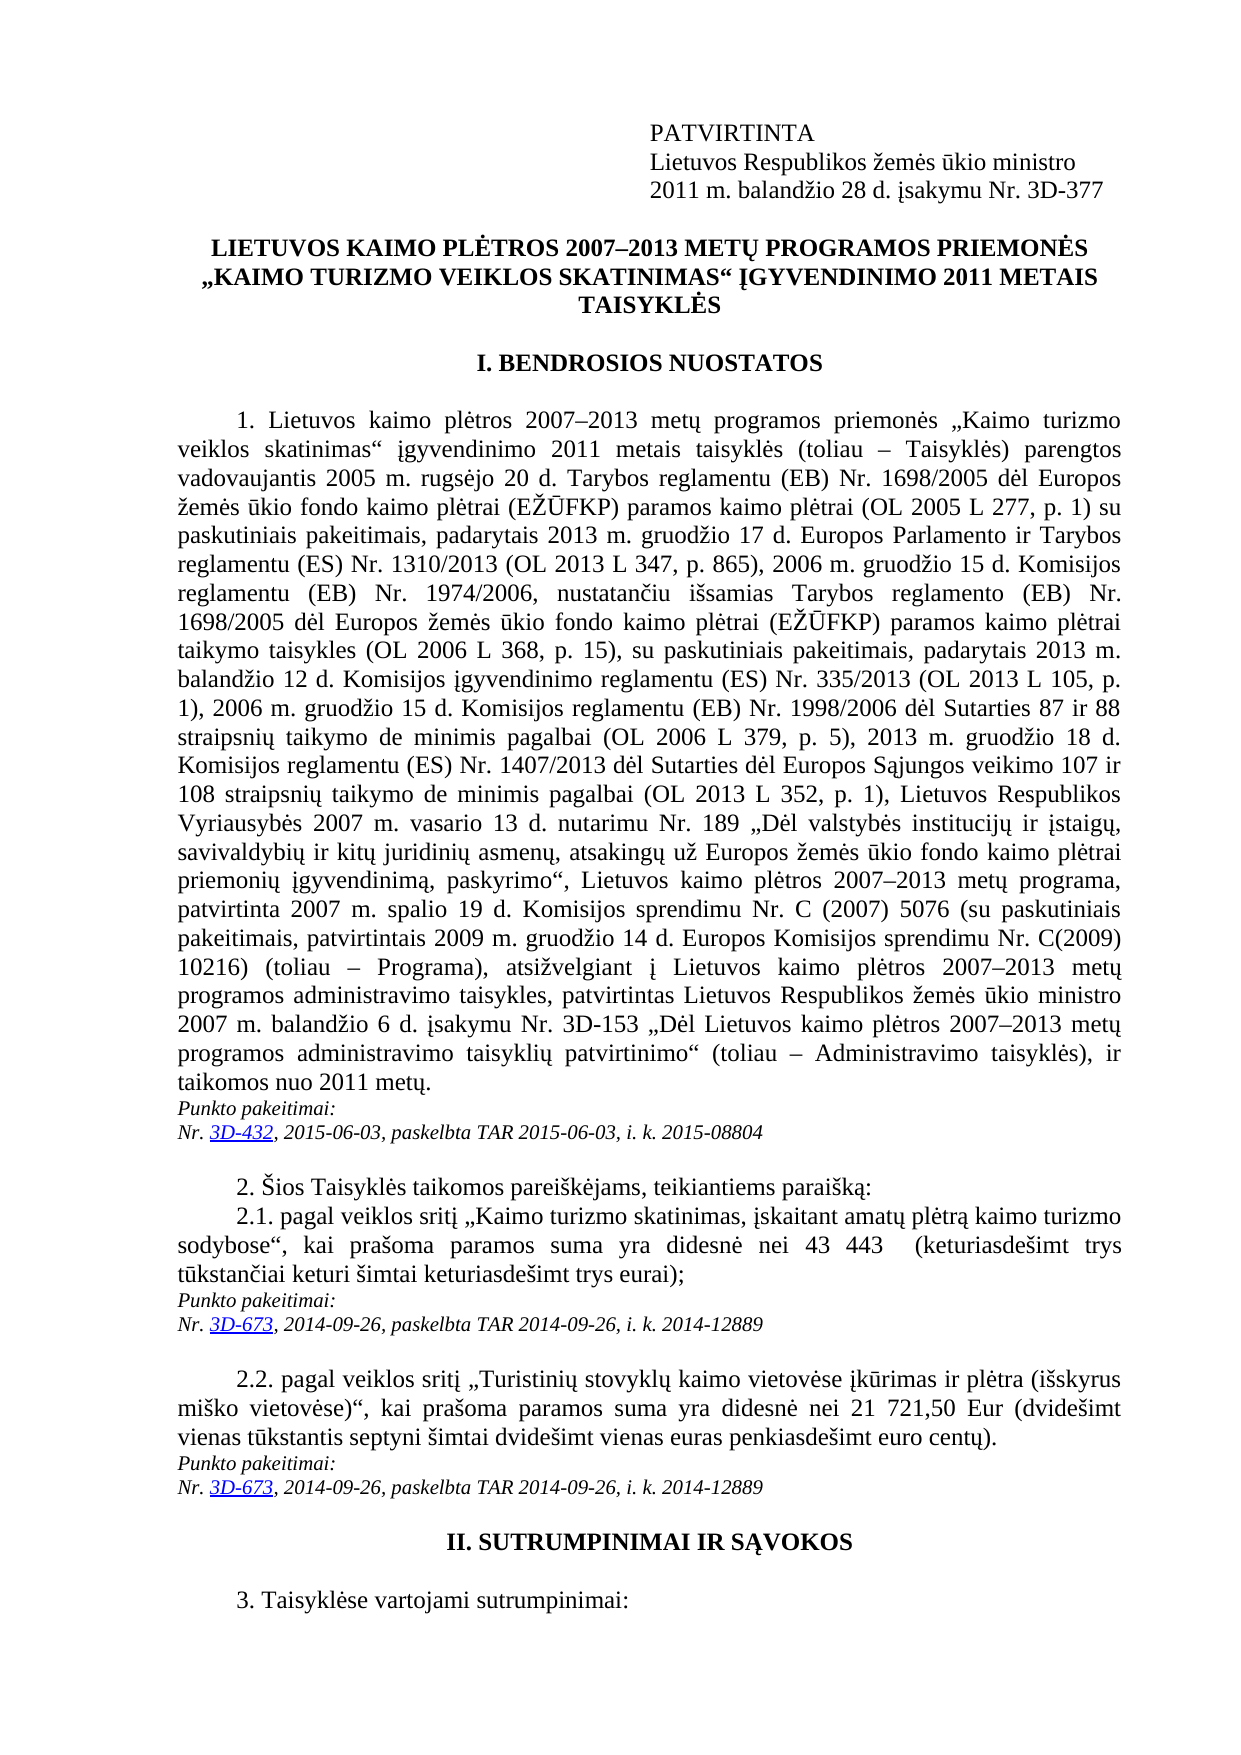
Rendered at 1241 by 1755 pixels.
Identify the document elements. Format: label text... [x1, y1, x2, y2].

text 2.2. pagal veiklos sritį „Turistinių stovyklų kaimo vietovėse įkūrimas ir plėtra (išskyrus miško vietovėse)“, kai prašoma paramos suma yra didesnė nei 21 721,50 Eur (dvidešimt vienas tūkstantis septyni šimtai dvidešimt vienas euras penkiasdešimt euro centų). [177, 1364, 1122, 1451]
text 2.1. pagal veiklos sritį „Kaimo turizmo skatinimas, įskaitant amatų plėtrą kaimo turizmo sodybose“, kai prašoma paramos suma yra didesnė nei 43 443 (keturiasdešimt trys tūkstančiai keturi šimtai keturiasdešimt trys eurai); [177, 1201, 1122, 1287]
text 2011 m. balandžio 28 d. įsakymu Nr. 3D-377 [649, 176, 1122, 204]
text PATVIRTINTA [649, 118, 1122, 147]
text 1. Lietuvos kaimo plėtros 2007–2013 metų programos priemonės „Kaimo turizmo veiklos skatinimas“ įgyvendinimo 2011 metais taisyklės (toliau – Taisyklės) parengtos vadovaujantis 2005 m. rugsėjo 20 d. Tarybos reglamentu (EB) Nr. 1698/2005 dėl Europos žemės ūkio fondo kaimo plėtrai (EŽŪFKP) paramos kaimo plėtrai (OL 2005 L 277, p. 1) su paskutiniais pakeitimais, padarytais 2013 m. gruodžio 17 d. Europos Parlamento ir Tarybos reglamentu (ES) Nr. 1310/2013 (OL 2013 L 347, p. 865), 2006 m. gruodžio 15 d. Komisijos reglamentu (EB) Nr. 1974/2006, nustatančiu išsamias Tarybos reglamento (EB) Nr. 1698/2005 dėl Europos žemės ūkio fondo kaimo plėtrai (EŽŪFKP) paramos kaimo plėtrai taikymo taisykles (OL 2006 L 368, p. 15), su paskutiniais pakeitimais, padarytais 2013 m. balandžio 12 d. Komisijos įgyvendinimo reglamentu (ES) Nr. 335/2013 (OL 2013 L 105, p. 1), 2006 m. gruodžio 15 d. Komisijos reglamentu (EB) Nr. 1998/2006 dėl Sutarties 87 ir 88 straipsnių taikymo de minimis pagalbai (OL 2006 L 379, p. 5), 2013 m. gruodžio 18 d. Komisijos reglamentu (ES) Nr. 1407/2013 dėl Sutarties dėl Europos Sąjungos veikimo 107 ir 108 straipsnių taikymo de minimis pagalbai (OL 2013 L 352, p. 1), Lietuvos Respublikos Vyriausybės 2007 m. vasario 13 d. nutarimu Nr. 189 „Dėl valstybės institucijų ir įstaigų, savivaldybių ir kitų juridinių asmenų, atsakingų už Europos žemės ūkio fondo kaimo plėtrai priemonių įgyvendinimą, paskyrimo“, Lietuvos kaimo plėtros 2007–2013 metų programa, patvirtinta 2007 m. spalio 19 d. Komisijos sprendimu Nr. C (2007) 5076 (su paskutiniais pakeitimais, patvirtintais 2009 m. gruodžio 14 d. Europos Komisijos sprendimu Nr. C(2009) 10216) (toliau – Programa), atsižvelgiant į Lietuvos kaimo plėtros 2007–2013 metų programos administravimo taisykles, patvirtintas Lietuvos Respublikos žemės ūkio ministro 2007 m. balandžio 6 d. įsakymu Nr. 3D-153 „Dėl Lietuvos kaimo plėtros 2007–2013 metų programos administravimo taisyklių patvirtinimo“ (toliau – Administravimo taisyklės), ir taikomos nuo 2011 metų. [177, 406, 1122, 1096]
text Punkto pakeitimai: [177, 1451, 1122, 1475]
text 3. Taisyklėse vartojami sutrumpinimai: [177, 1585, 1122, 1614]
text Nr. 3D-673, 2014-09-26, paskelbta TAR 2014-09-26, i. k. 2014-12889 [177, 1475, 1122, 1499]
text Nr. 3D-432, 2015-06-03, paskelbta TAR 2015-06-03, i. k. 2015-08804 [177, 1120, 1122, 1144]
text II. SUTRUMPINIMAI IR SĄVOKOS [177, 1527, 1122, 1556]
text Nr. 3D-673, 2014-09-26, paskelbta TAR 2014-09-26, i. k. 2014-12889 [177, 1312, 1122, 1336]
text Punkto pakeitimai: [177, 1096, 1122, 1120]
text Lietuvos Respublikos žemės ūkio ministro [649, 147, 1122, 176]
text I. BENDROSIOS NUOSTATOS [177, 348, 1122, 377]
text Punkto pakeitimai: [177, 1287, 1122, 1312]
text 2. Šios Taisyklės taikomos pareiškėjams, teikiantiems paraišką: [177, 1172, 1122, 1201]
text LIETUVOS KAIMO PLĖTROS 2007–2013 METŲ PROGRAMOS PRIEMONĖS „KAIMO TURIZMO VEIKLOS SKATINIMAS“ ĮGYVENDINIMO 2011 METAIS TAISYKLĖS [177, 233, 1122, 319]
